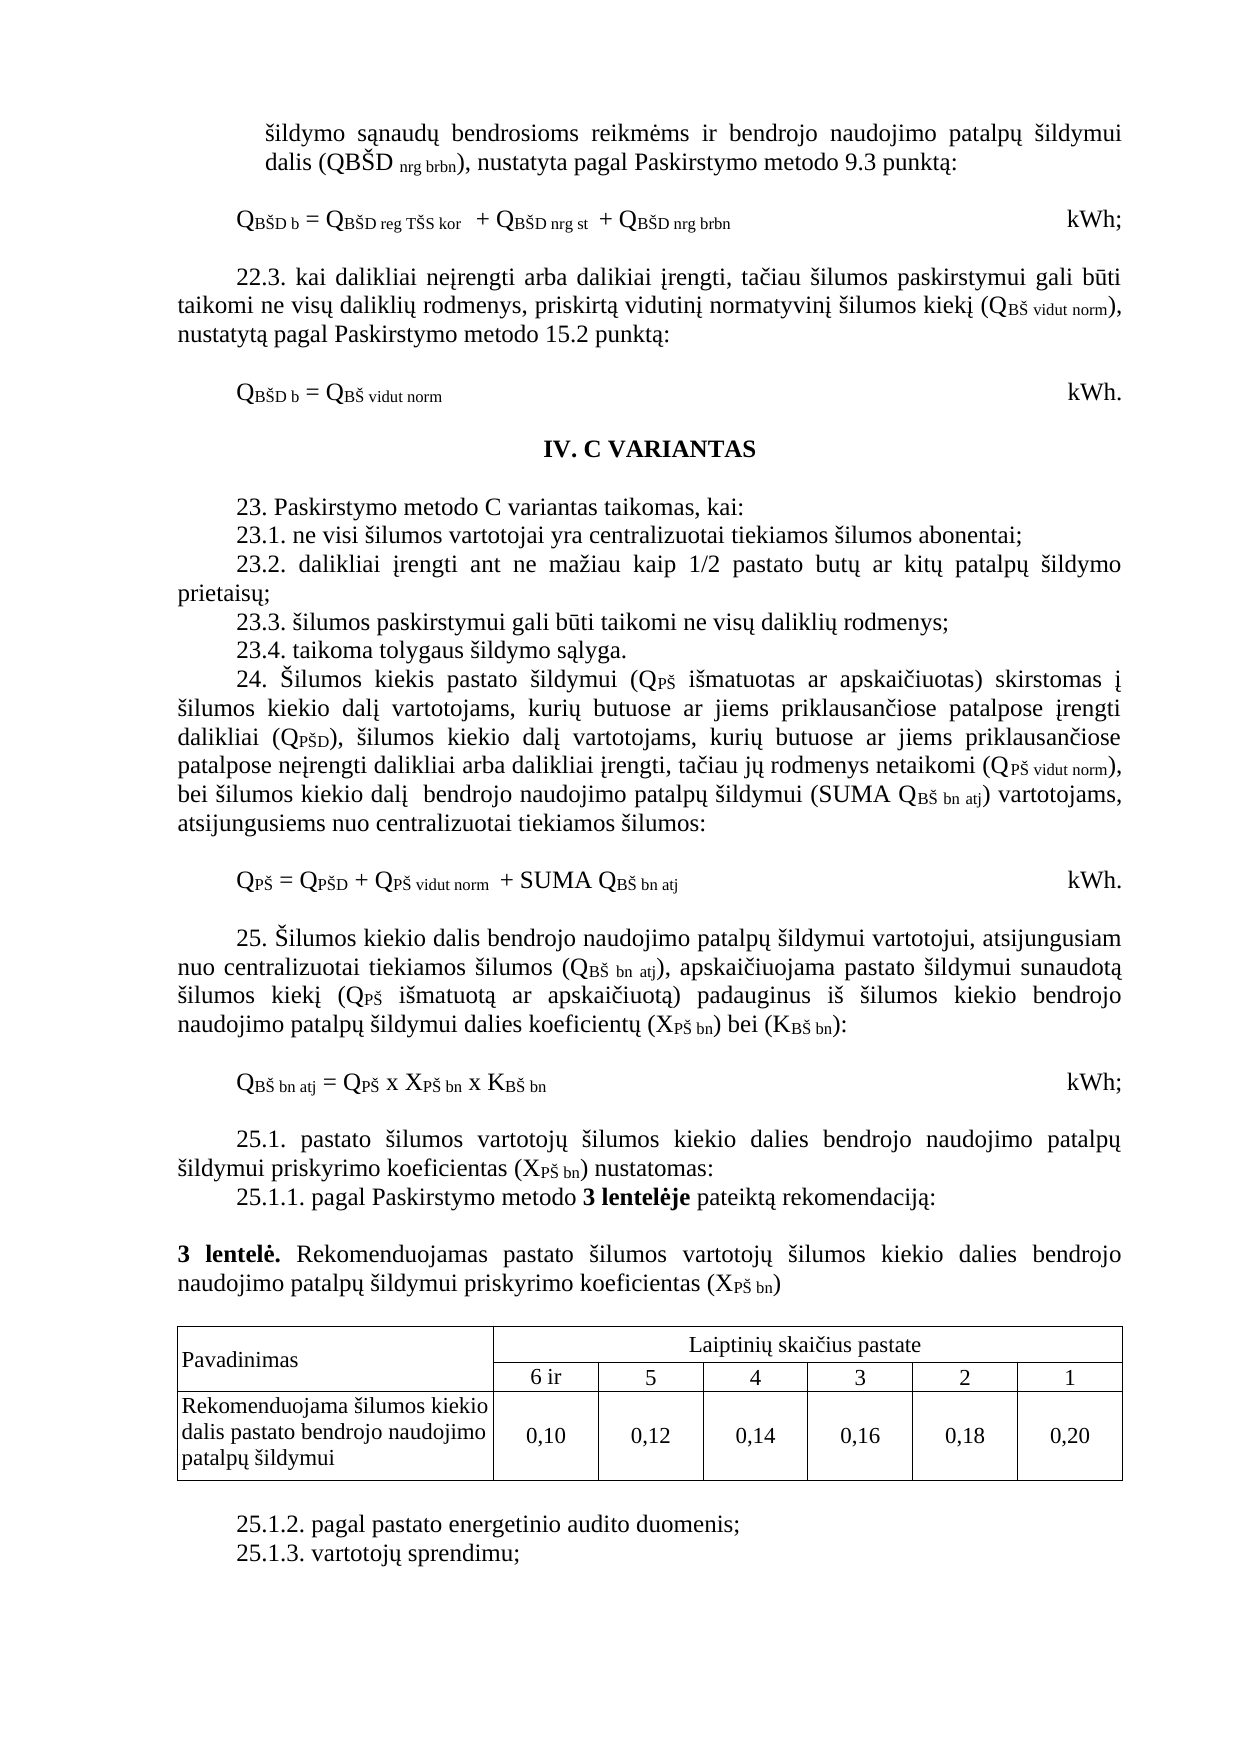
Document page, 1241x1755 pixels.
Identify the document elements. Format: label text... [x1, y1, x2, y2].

text QPŠ = QPŠD + QPŠ vidut norm + SUMA QBŠ bn atj kWh. [236, 866, 1122, 894]
text 25.1.2. pagal pastato energetinio audito duomenis; [177, 1509, 1122, 1538]
table_cell 0,12 [599, 1392, 703, 1479]
table_cell 4 [704, 1363, 807, 1391]
table_cell 3 [808, 1363, 912, 1391]
text 23. Paskirstymo metodo C variantas taikomas, kai: [177, 492, 1122, 521]
text 23.2. dalikliai įrengti ant ne mažiau kaip 1/2 pastato butų ar kitų patalpų šildymo prietaisų; [177, 549, 1122, 607]
text 23.3. šilumos paskirstymui gali būti taikomi ne visų daliklių rodmenys; [177, 607, 1122, 636]
text QBŠ bn atj = QPŠ x XPŠ bn x KBŠ bn kWh; [177, 1067, 1122, 1096]
text QBŠD b = QBŠD reg TŠS kor + QBŠD nrg st + QBŠD nrg brbn kWh; [236, 204, 1122, 233]
table_cell 0,18 [913, 1392, 1017, 1479]
table_cell 0,16 [808, 1392, 912, 1479]
text IV. C VARIANTAS [177, 434, 1122, 463]
table_header Pavadinimas [178, 1327, 493, 1391]
text 25. Šilumos kiekio dalis bendrojo naudojimo patalpų šildymui vartotojui, atsijungusiam nuo centralizuotai tiekiamos šilumos (QBŠ bn atj), apskaičiuojama pastato šildymui sunaudotą šilumos kiekį (QPŠ išmatuotą ar apskaičiuotą) padauginus iš šilumos kiekio bendrojo naudojimo patalpų šildymui dalies koeficientų (XPŠ bn) bei (KBŠ bn): [177, 923, 1122, 1038]
text šildymo sąnaudų bendrosioms reikmėms ir bendrojo naudojimo patalpų šildymui dalis (QBŠD nrg brbn), nustatyta pagal Paskirstymo metodo 9.3 punktą: [236, 118, 1122, 176]
text 25.1.3. vartotojų sprendimu; [177, 1538, 1122, 1567]
table_cell 0,20 [1018, 1392, 1122, 1479]
table_cell 1 [1018, 1363, 1122, 1391]
table_cell 5 [599, 1363, 703, 1391]
table_cell 2 [913, 1363, 1017, 1391]
text 3 lentelė. Rekomenduojamas pastato šilumos vartotojų šilumos kiekio dalies bendrojo naudojimo patalpų šildymui priskyrimo koeficientas (XPŠ bn) [177, 1239, 1122, 1297]
table_cell Rekomenduojama šilumos kiekio dalis pastato bendrojo naudojimo patalpų šildymui [178, 1392, 493, 1479]
text 23.4. taikoma tolygaus šildymo sąlyga. [177, 636, 1122, 664]
text QBŠD b = QBŠ vidut norm kWh. [236, 377, 1122, 406]
table_header Laiptinių skaičius pastate [494, 1327, 1122, 1362]
table_cell 6 ir daugiau [494, 1363, 598, 1391]
text 25.1. pastato šilumos vartotojų šilumos kiekio dalies bendrojo naudojimo patalpų šildymui priskyrimo koeficientas (XPŠ bn) nustatomas: [177, 1124, 1122, 1182]
text 23.1. ne visi šilumos vartotojai yra centralizuotai tiekiamos šilumos abonentai; [177, 521, 1122, 549]
text 24. Šilumos kiekis pastato šildymui (QPŠ išmatuotas ar apskaičiuotas) skirstomas į šilumos kiekio dalį vartotojams, kurių butuose ar jiems priklausančiose patalpose įrengti dalikliai (QPŠD), šilumos kiekio dalį vartotojams, kurių butuose ar jiems priklausančiose patalpose neįrengti dalikliai arba dalikliai įrengti, tačiau jų rodmenys netaikomi (QPŠ vidut norm), bei šilumos kiekio dalį bendrojo naudojimo patalpų šildymui (SUMA QBŠ bn atj) vartotojams, atsijungusiems nuo centralizuotai tiekiamos šilumos: [177, 664, 1122, 837]
text 22.3. kai dalikliai neįrengti arba dalikiai įrengti, tačiau šilumos paskirstymui gali būti taikomi ne visų daliklių rodmenys, priskirtą vidutinį normatyvinį šilumos kiekį (QBŠ vidut norm), nustatytą pagal Paskirstymo metodo 15.2 punktą: [177, 262, 1122, 348]
table_cell 0,14 [704, 1392, 807, 1479]
text 25.1.1. pagal Paskirstymo metodo 3 lentelėje pateiktą rekomendaciją: [177, 1182, 1122, 1211]
table_cell 0,10 [494, 1392, 598, 1479]
